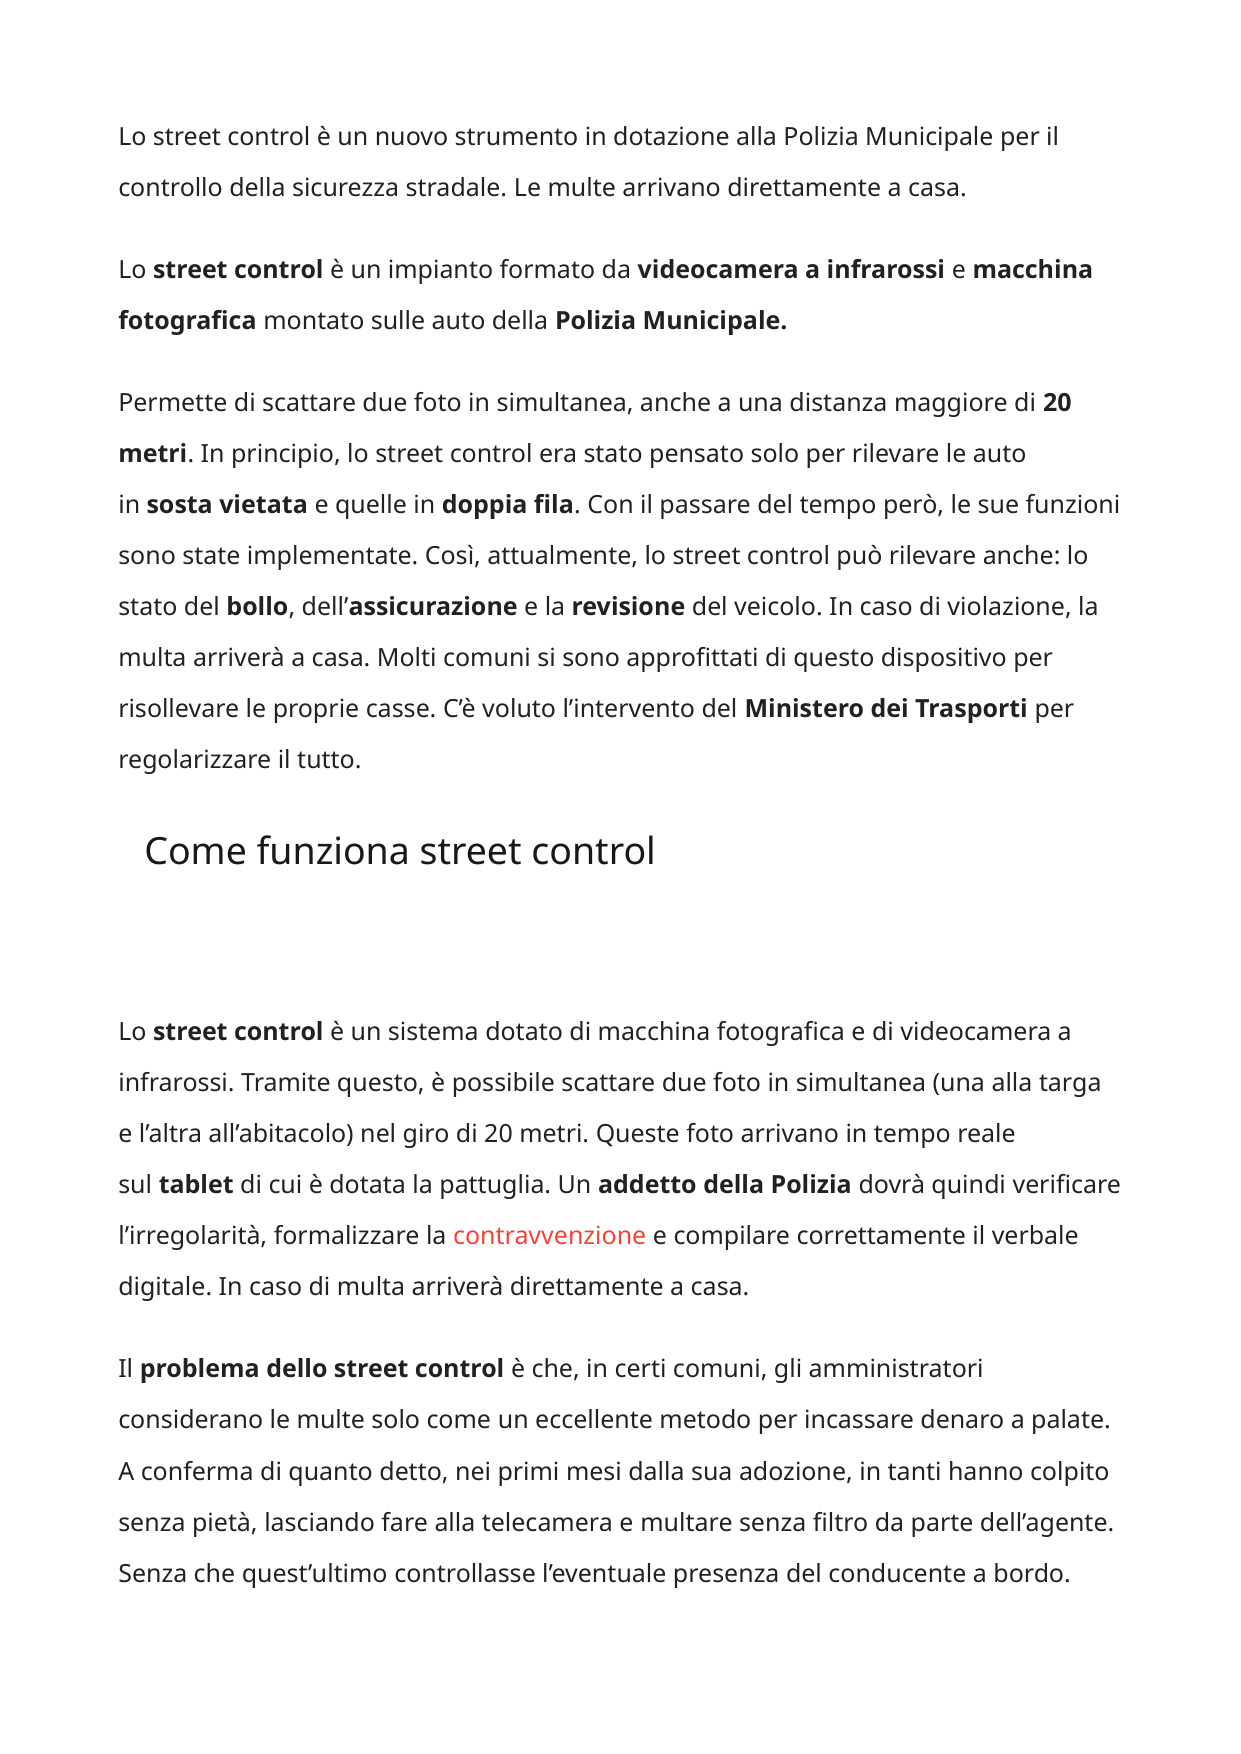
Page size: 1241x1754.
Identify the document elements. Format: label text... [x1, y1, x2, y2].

text Permette di scattare due foto in simultanea, anche a una distanza maggiore di 20 metri. In principio, lo street control era stato pensato solo per rilevare le auto in sosta vietata e quelle in doppia fila. Con il passare del tempo però, le sue funzioni sono state implementate. Così, attualmente, lo street control può rilevare anche: lo stato del bollo, dell’assicurazione e la revisione del veicolo. In caso di violazione, la multa arriverà a casa. Molti comuni si sono approfittati di questo dispositivo per risollevare le proprie casse. C’è voluto l’intervento del Ministero dei Trasporti per regolarizzare il tutto. [118, 385, 1122, 776]
text Il problema dello street control è che, in certi comuni, gli amministratori considerano le multe solo come un eccellente metodo per incassare denaro a palate. A conferma di quanto detto, nei primi mesi dalla sua adozione, in tanti hanno colpito senza pietà, lasciando fare alla telecamera e multare senza filtro da parte dell’agente. Senza che quest’ultimo controllasse l’eventuale presenza del conducente a bordo. [118, 1351, 1122, 1589]
text Lo street control è un impianto formato da videocamera a infrarossi e macchina fotografica montato sulle auto della Polizia Municipale. [118, 251, 1122, 337]
subtitle Come funziona street control [144, 824, 1122, 875]
text Lo street control è un nuovo strumento in dotazione alla Polizia Municipale per il controllo della sicurezza stradale. Le multe arrivano direttamente a casa. [118, 118, 1122, 203]
text Lo street control è un sistema dotato di macchina fotografica e di videocamera a infrarossi. Tramite questo, è possibile scattare due foto in simultanea (una alla targa e l’altra all’abitacolo) nel giro di 20 metri. Queste foto arrivano in tempo reale sul tablet di cui è dotata la pattuglia. Un addetto della Polizia dovrà quindi verificare l’irregolarità, formalizzare la contravvenzione e compilare correttamente il verbale digitale. In caso di multa arriverà direttamente a casa. [118, 1013, 1122, 1303]
